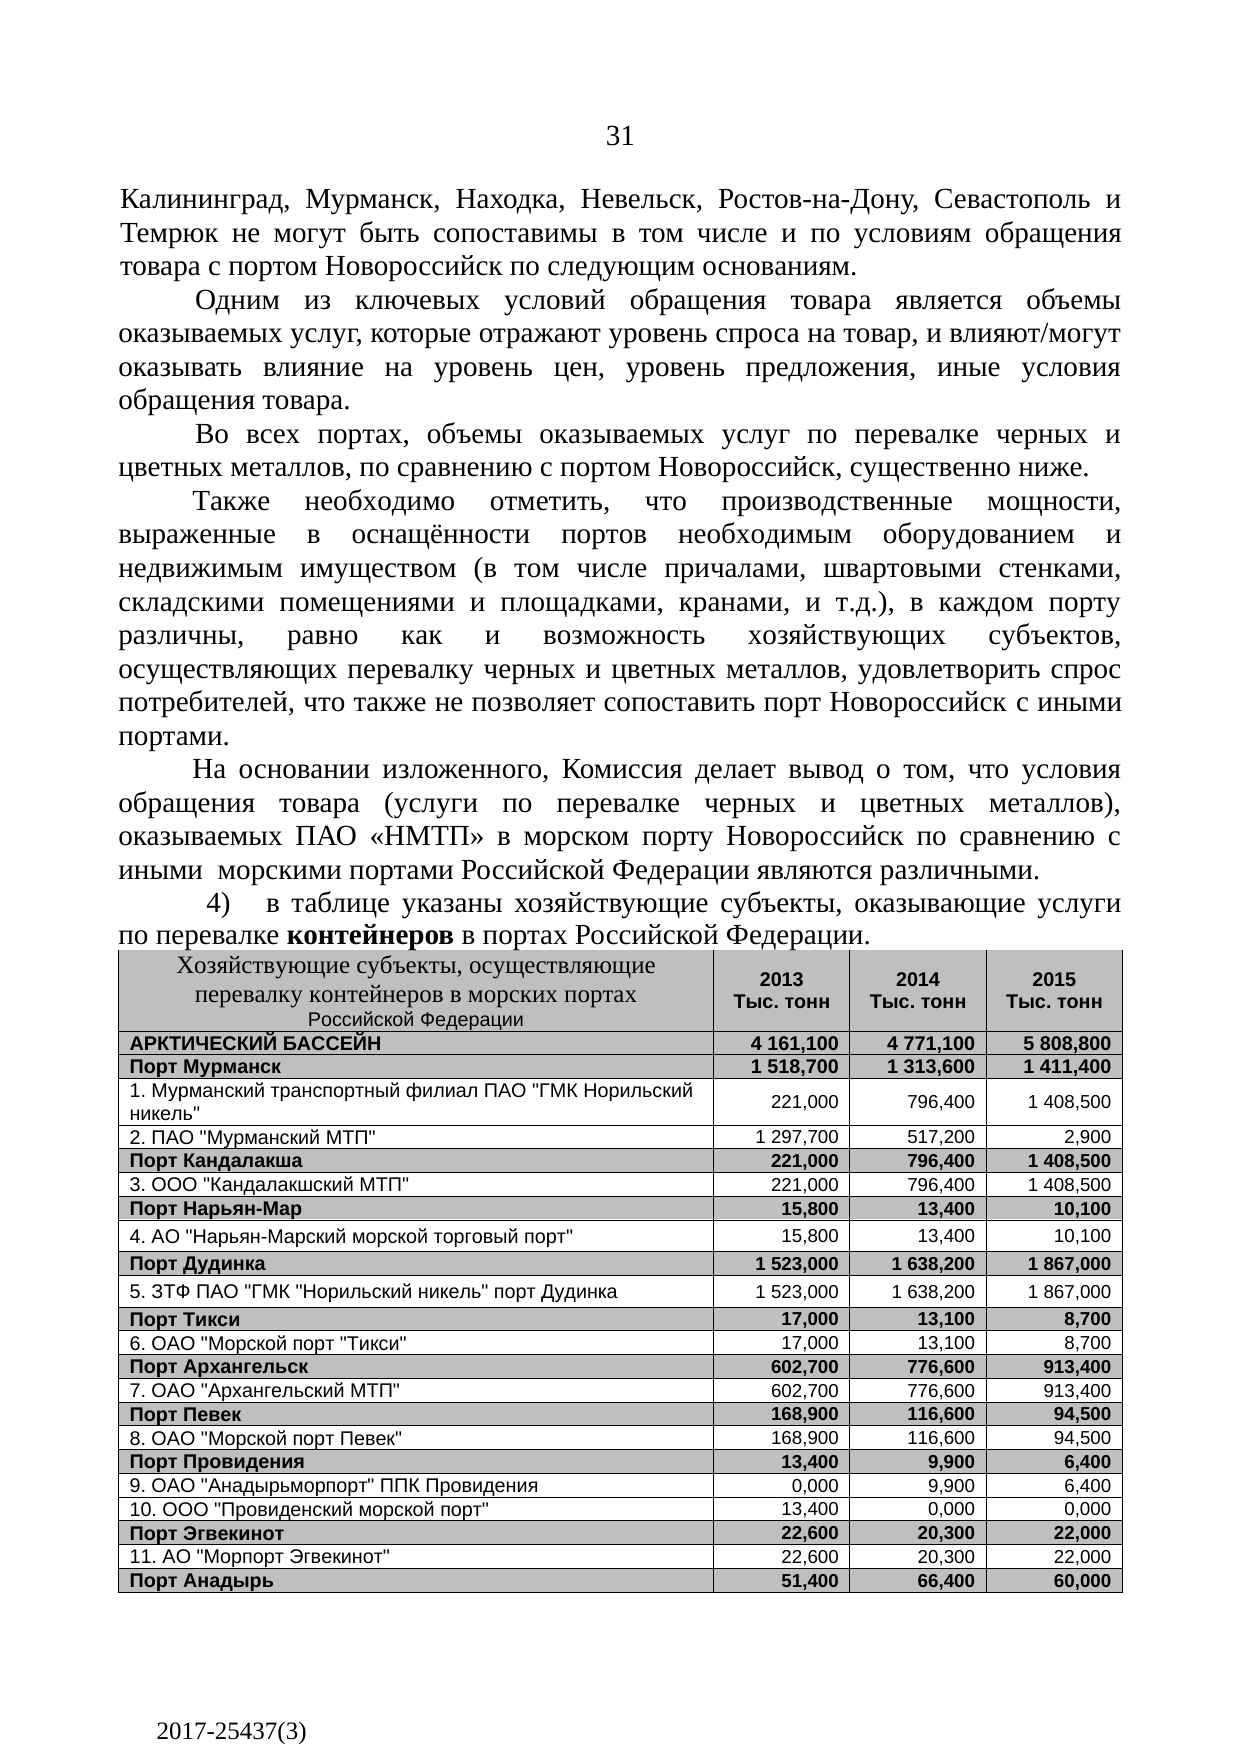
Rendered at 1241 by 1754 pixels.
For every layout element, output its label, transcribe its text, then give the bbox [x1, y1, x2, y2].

table_cell 1 518,700 [714, 1055, 849, 1078]
table_cell 15,800 [714, 1221, 849, 1251]
table_cell 221,000 [714, 1079, 849, 1124]
table_cell 13,400 [850, 1221, 986, 1251]
table_cell 796,400 [850, 1149, 986, 1172]
table_cell 1 523,000 [714, 1276, 849, 1307]
table_cell 10. ООО "Провиденский морской порт" [119, 1498, 713, 1520]
table_cell Порт Кандалакша [119, 1149, 713, 1172]
table_cell 94,500 [987, 1403, 1122, 1425]
table_cell 0,000 [714, 1474, 849, 1497]
table_cell 22,000 [987, 1545, 1122, 1568]
table_cell Порт Провидения [119, 1450, 713, 1473]
table_cell 2,900 [987, 1126, 1122, 1148]
table_cell 2. ПАО "Мурманский МТП" [119, 1126, 713, 1148]
table_cell 20,300 [850, 1521, 986, 1544]
table_cell 1 313,600 [850, 1055, 986, 1078]
table_cell 13,400 [850, 1197, 986, 1219]
table_cell 1 297,700 [714, 1126, 849, 1148]
table_cell 1 408,500 [987, 1173, 1122, 1196]
table_cell Порт Мурманск [119, 1055, 713, 1078]
table_cell 10,100 [987, 1197, 1122, 1219]
table_cell 13,100 [850, 1331, 986, 1354]
table_cell 1 408,500 [987, 1079, 1122, 1124]
table_cell 17,000 [714, 1308, 849, 1330]
table_cell 8,700 [987, 1331, 1122, 1354]
table_cell 10,100 [987, 1221, 1122, 1251]
table_cell 9,900 [850, 1474, 986, 1497]
table_cell Порт Эгвекинот [119, 1521, 713, 1544]
table_cell 0,000 [850, 1498, 986, 1520]
table_cell 8. ОАО "Морской порт Певек" [119, 1426, 713, 1449]
table_cell 1 867,000 [987, 1276, 1122, 1307]
table_cell 6,400 [987, 1474, 1122, 1497]
table_cell 0,000 [987, 1498, 1122, 1520]
table_header 2014 Тыс. тонн [850, 950, 986, 1031]
table_cell 602,700 [714, 1355, 849, 1378]
table_cell 4. АО "Нарьян-Марский морской торговый порт" [119, 1221, 713, 1251]
table_cell 116,600 [850, 1426, 986, 1449]
table_cell 22,600 [714, 1545, 849, 1568]
table_cell 168,900 [714, 1426, 849, 1449]
table_cell 9. ОАО "Анадырьморпорт" ППК Провидения [119, 1474, 713, 1497]
table_cell 1 408,500 [987, 1149, 1122, 1172]
table_cell 776,600 [850, 1355, 986, 1378]
table_cell 13,400 [714, 1498, 849, 1520]
table_cell 17,000 [714, 1331, 849, 1354]
table_cell 11. АО "Морпорт Эгвекинот" [119, 1545, 713, 1568]
table_cell 517,200 [850, 1126, 986, 1148]
text Калининград, Мурманск, Находка, Невельск, Ростов-на-Дону, Севастополь и Темрюк не могут быть сопоставимы в том числе и по условиям обращения товара с портом Новороссийск по следующим основаниям. [120, 181, 1122, 282]
table_header Хозяйствующие субъекты, осуществляющие перевалку контейнеров в морских портах Российской Федерации [119, 950, 713, 1031]
table_cell 51,400 [714, 1569, 849, 1592]
table_cell 4 161,100 [714, 1032, 849, 1054]
table_cell 913,400 [987, 1379, 1122, 1402]
table_cell 15,800 [714, 1197, 849, 1219]
table_cell Порт Дудинка [119, 1252, 713, 1275]
table_cell 9,900 [850, 1450, 986, 1473]
table_cell 8,700 [987, 1308, 1122, 1330]
table_cell 1 638,200 [850, 1276, 986, 1307]
table_cell 116,600 [850, 1403, 986, 1425]
table_cell 4 771,100 [850, 1032, 986, 1054]
text На основании изложенного, Комиссия делает вывод о том, что условия обращения товара (услуги по перевалке черных и цветных металлов), оказываемых ПАО «НМТП» в морском порту Новороссийск по сравнению с иными морскими портами Российской Федерации являются различными. [118, 751, 1122, 886]
table_cell Порт Тикси [119, 1308, 713, 1330]
table_cell 221,000 [714, 1149, 849, 1172]
table_cell Порт Певек [119, 1403, 713, 1425]
table_cell 94,500 [987, 1426, 1122, 1449]
table_cell 6. ОАО "Морской порт "Тикси" [119, 1331, 713, 1354]
table_cell 5 808,800 [987, 1032, 1122, 1054]
table_cell Порт Нарьян-Мар [119, 1197, 713, 1219]
table_cell 13,400 [714, 1450, 849, 1473]
table_cell 1 638,200 [850, 1252, 986, 1275]
table_cell 221,000 [714, 1173, 849, 1196]
table_cell 22,600 [714, 1521, 849, 1544]
table_cell 66,400 [850, 1569, 986, 1592]
table_cell 1 411,400 [987, 1055, 1122, 1078]
table_cell 22,000 [987, 1521, 1122, 1544]
table_cell 1. Мурманский транспортный филиал ПАО "ГМК Норильский никель" [119, 1079, 713, 1124]
text Одним из ключевых условий обращения товара является объемы оказываемых услуг, которые отражают уровень спроса на товар, и влияют/могут оказывать влияние на уровень цен, уровень предложения, иные условия обращения товара. [118, 282, 1122, 416]
table_header 2013 Тыс. тонн [714, 950, 849, 1031]
table_cell 796,400 [850, 1173, 986, 1196]
table_cell 1 523,000 [714, 1252, 849, 1275]
table_cell 6,400 [987, 1450, 1122, 1473]
text Во всех портах, объемы оказываемых услуг по перевалке черных и цветных металлов, по сравнению с портом Новороссийск, существенно ниже. [118, 416, 1122, 483]
table_cell 60,000 [987, 1569, 1122, 1592]
table_cell 913,400 [987, 1355, 1122, 1378]
table_cell 776,600 [850, 1379, 986, 1402]
table_cell Порт Анадырь [119, 1569, 713, 1592]
table_header 2015 Тыс. тонн [987, 950, 1122, 1031]
table_cell 168,900 [714, 1403, 849, 1425]
table_cell 1 867,000 [987, 1252, 1122, 1275]
table_cell 13,100 [850, 1308, 986, 1330]
table_cell 7. ОАО "Архангельский МТП" [119, 1379, 713, 1402]
table_cell АРКТИЧЕСКИЙ БАССЕЙН [119, 1032, 713, 1054]
table_cell 20,300 [850, 1545, 986, 1568]
table_cell Порт Архангельск [119, 1355, 713, 1378]
table_cell 5. ЗТФ ПАО "ГМК "Норильский никель" порт Дудинка [119, 1276, 713, 1307]
table_cell 602,700 [714, 1379, 849, 1402]
table_cell 3. ООО "Кандалакшский МТП" [119, 1173, 713, 1196]
table_cell 796,400 [850, 1079, 986, 1124]
text Также необходимо отметить, что производственные мощности, выраженные в оснащённости портов необходимым оборудованием и недвижимым имуществом (в том числе причалами, швартовыми стенками, складскими помещениями и площадками, кранами, и т.д.), в каждом порту различны, равно как и возможность хозяйствующих субъектов, осуществляющих перевалку черных и цветных металлов, удовлетворить спрос потребителей, что также не позволяет сопоставить порт Новороссийск с иными портами. [118, 483, 1122, 751]
text 4) в таблице указаны хозяйствующие субъекты, оказывающие услуги по перевалке контейнеров в портах Российской Федерации. [118, 886, 1122, 950]
